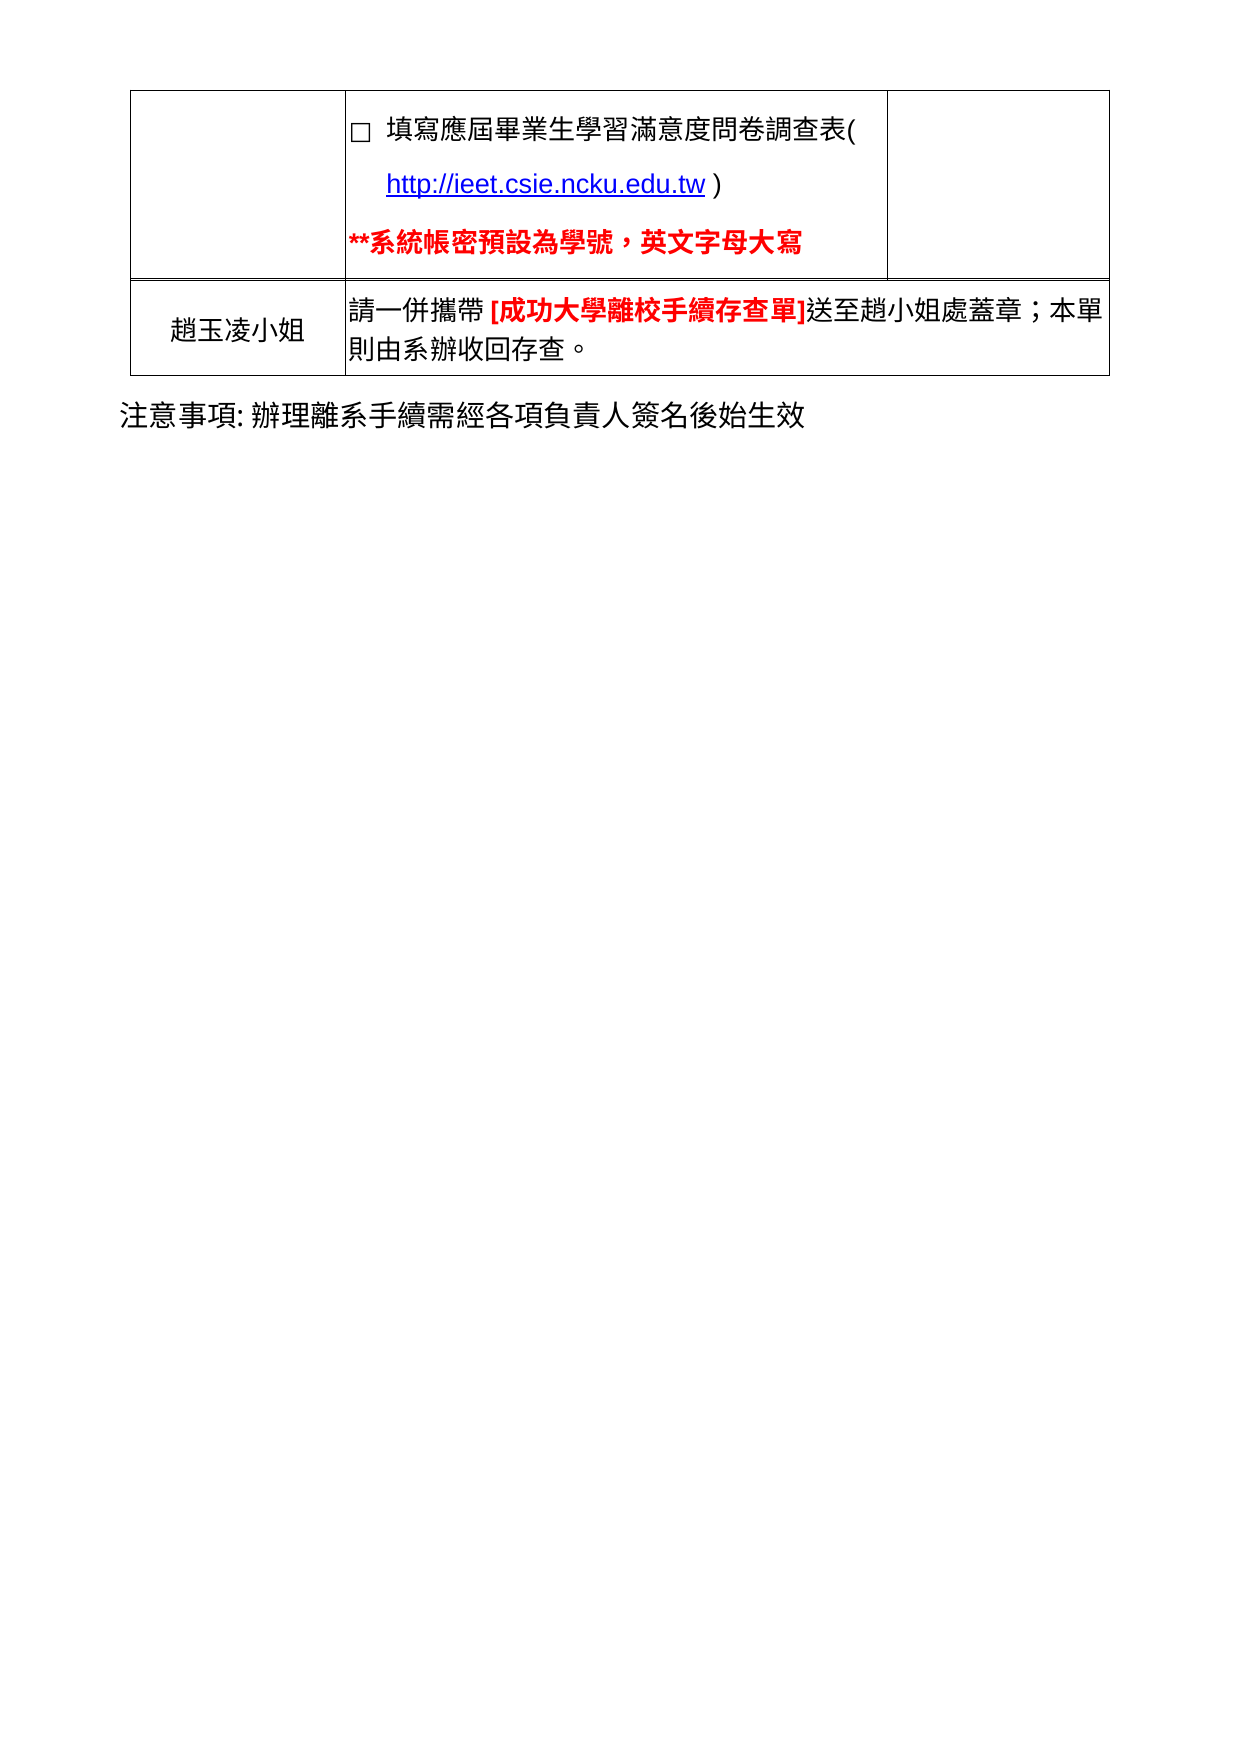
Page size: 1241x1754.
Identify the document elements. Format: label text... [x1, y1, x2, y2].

table_cell 請一併攜帶 [成功大學離校手續存查單]送至趙小姐處蓋章；本單則由系辦收回存查。 [346, 281, 1109, 375]
table_cell [888, 91, 1109, 278]
table_cell [131, 91, 345, 278]
text 注意事項: 辦理離系手續需經各項負責人簽名後始生效 [119, 376, 1146, 451]
table_cell 趙玉凌小姐 [131, 281, 345, 375]
table_cell □大學部網路同學會資料調查（https://forms.gle/VU8BQ58yGP1MdrRJA） 填寫應屆畢業生學習滿意度問卷調查表( http://ieet.csie.ncku.edu.tw ) **系統帳密預設為學號，英文字母大寫 [346, 91, 887, 278]
